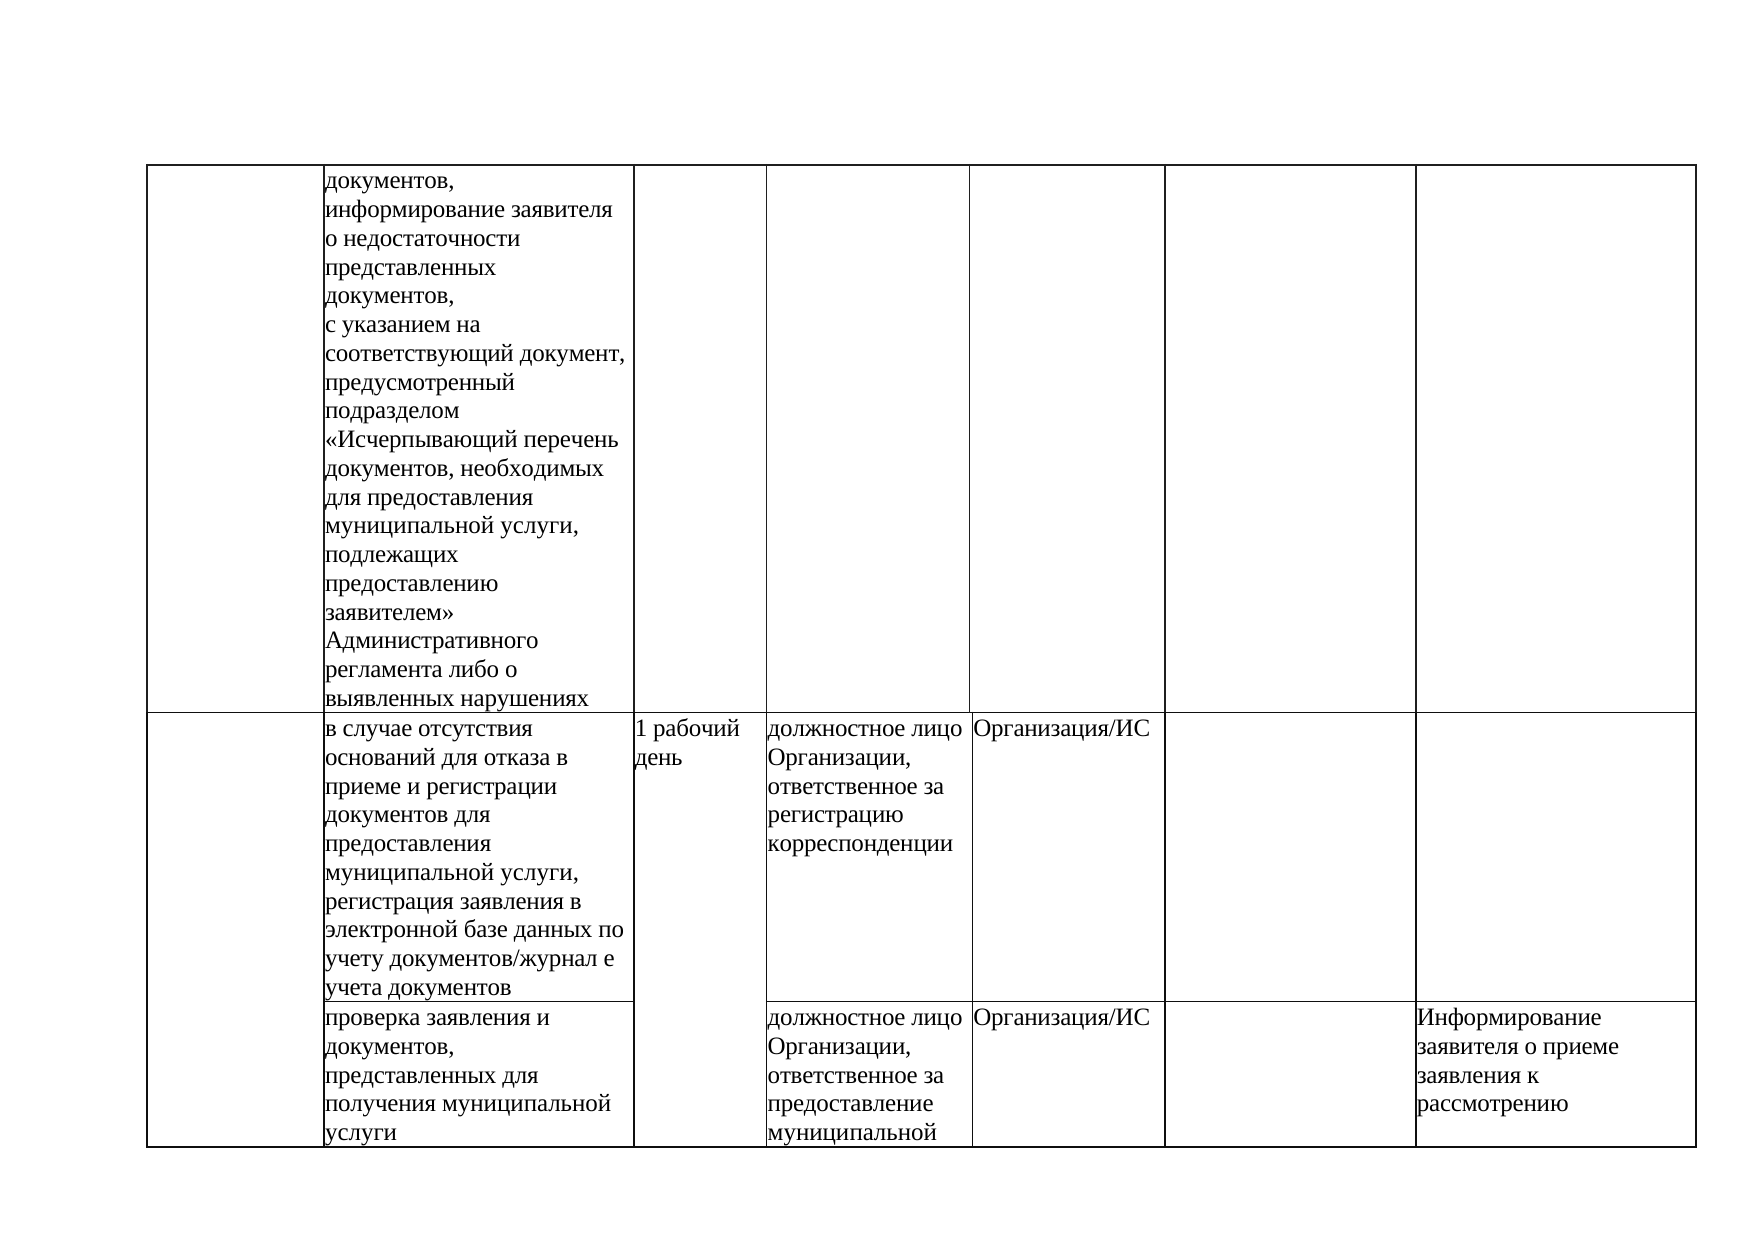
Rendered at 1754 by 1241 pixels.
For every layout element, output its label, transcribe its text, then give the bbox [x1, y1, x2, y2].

table_cell в случае отсутствия оснований для отказа в приеме и регистрации документов для предоставления муниципальной услуги, регистрация заявления в электронной базе данных по учету документов/журнал е учета документов [325, 713, 633, 1001]
table_cell [1417, 166, 1695, 712]
table_cell [767, 166, 969, 712]
table_cell [148, 713, 323, 1146]
table_cell [1166, 166, 1415, 712]
table_cell [1166, 1002, 1415, 1146]
table_cell документов, информирование заявителя о недостаточности представленных документов, с указанием на соответствующий документ, предусмотренный подразделом «Исчерпывающий перечень документов, необходимых для предоставления муниципальной услуги, подлежащих предоставлению заявителем» Административного регламента либо о выявленных нарушениях [325, 166, 633, 712]
table_cell [970, 166, 1164, 712]
table_cell 1 рабочий день [635, 713, 766, 1146]
table_cell [1417, 713, 1695, 1001]
table_cell Организация/ИС [973, 713, 1164, 1001]
table_cell [635, 166, 766, 712]
table_cell Информирование заявителя о приеме заявления к рассмотрению [1417, 1002, 1695, 1146]
table_cell [148, 166, 323, 712]
table_cell Организация/ИС [973, 1002, 1164, 1146]
table_cell проверка заявления и документов, представленных для получения муниципальной услуги [325, 1002, 633, 1146]
table_cell [1166, 713, 1415, 1001]
table_cell должностное лицо Организации, ответственное за предоставление муниципальной [767, 1002, 972, 1146]
table_cell должностное лицо Организации, ответственное за регистрацию корреспонденции [767, 713, 972, 1001]
